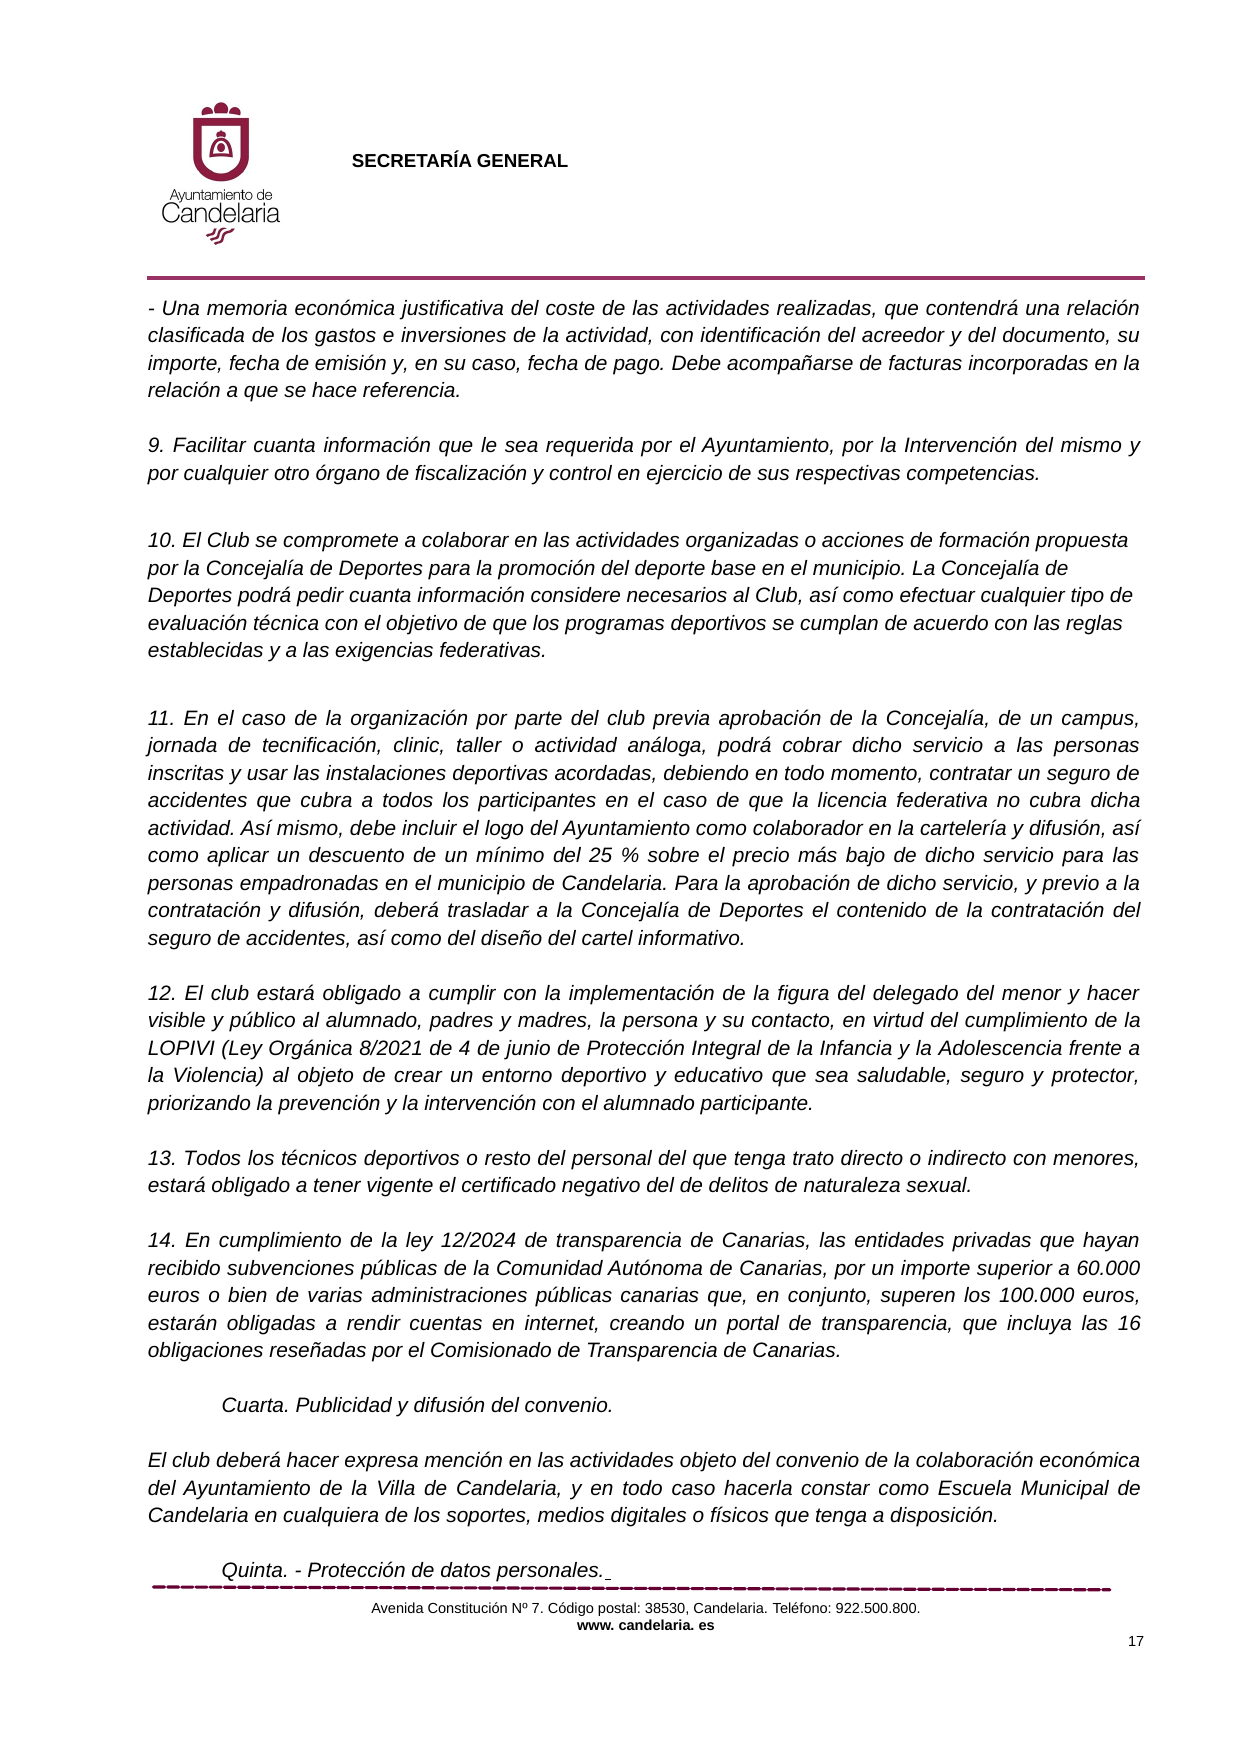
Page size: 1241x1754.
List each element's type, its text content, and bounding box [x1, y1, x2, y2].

text 9. Facilitar cuanta información que le sea requerida por el Ayuntamiento, por la Intervención del mismo y por cualquier otro órgano de fiscalización y control en ejercicio de sus respectivas competencias. [148, 433, 1144, 484]
text 10. El Club se compromete a colaborar en las actividades organizadas o acciones de formación propuesta por la Concejalía de Deportes para la promoción del deporte base en el municipio. La Concejalía de Deportes podrá pedir cuanta información considere necesarios al Club, así como efectuar cualquier tipo de evaluación técnica con el objetivo de que los programas deportivos se cumplan de acuerdo con las reglas establecidas y a las exigencias federativas. [148, 528, 1144, 662]
text 12. El club estará obligado a cumplir con la implementación de la figura del delegado del menor y hacer visible y público al alumnado, padres y madres, la persona y su contacto, en virtud del cumplimiento de la LOPIVI (Ley Orgánica 8/2021 de 4 de junio de Protección Integral de la Infancia y la Adolescencia frente a la Violencia) al objeto de crear un entorno deportivo y educativo que sea saludable, seguro y protector, priorizando la prevención y la intervención con el alumnado participante. [148, 980, 1144, 1114]
text 11. En el caso de la organización por parte del club previa aprobación de la Concejalía, de un campus, jornada de tecnificación, clinic, taller o actividad análoga, podrá cobrar dicho servicio a las personas inscritas y usar las instalaciones deportivas acordadas, debiendo en todo momento, contratar un seguro de accidentes que cubra a todos los participantes en el caso de que la licencia federativa no cubra dicha actividad. Así mismo, debe incluir el logo del Ayuntamiento como colaborador en la cartelería y difusión, así como aplicar un descuento de un mínimo del 25 % sobre el precio más bajo de dicho servicio para las personas empadronadas en el municipio de Candelaria. Para la aprobación de dicho servicio, y previo a la contratación y difusión, deberá trasladar a la Concejalía de Deportes el contenido de la contratación del seguro de accidentes, así como del diseño del cartel informativo. [148, 705, 1144, 949]
text - Una memoria económica justificativa del coste de las actividades realizadas, que contendrá una relación clasificada de los gastos e inversiones de la actividad, con identificación del acreedor y del documento, su importe, fecha de emisión y, en su caso, fecha de pago. Debe acompañarse de facturas incorporadas en la relación a que se hace referencia. [148, 295, 1144, 402]
text Quinta. - Protección de datos personales. [221, 1558, 1144, 1582]
text 14. En cumplimiento de la ley 12/2024 de transparencia de Canarias, las entidades privadas que hayan recibido subvenciones públicas de la Comunidad Autónoma de Canarias, por un importe superior a 60.000 euros o bien de varias administraciones públicas canarias que, en conjunto, superen los 100.000 euros, estarán obligadas a rendir cuentas en internet, creando un portal de transparencia, que incluya las 16 obligaciones reseñadas por el Comisionado de Transparencia de Canarias. [148, 1228, 1144, 1362]
text Cuarta. Publicidad y difusión del convenio. [221, 1393, 1144, 1417]
text 13. Todos los técnicos deportivos o resto del personal del que tenga trato directo o indirecto con menores, estará obligado a tener vigente el certificado negativo del de delitos de naturaleza sexual. [148, 1145, 1144, 1197]
text El club deberá hacer expresa mención en las actividades objeto del convenio de la colaboración económica del Ayuntamiento de la Villa de Candelaria, y en todo caso hacerla constar como Escuela Municipal de Candelaria en cualquiera de los soportes, medios digitales o físicos que tenga a disposición. [148, 1448, 1144, 1527]
